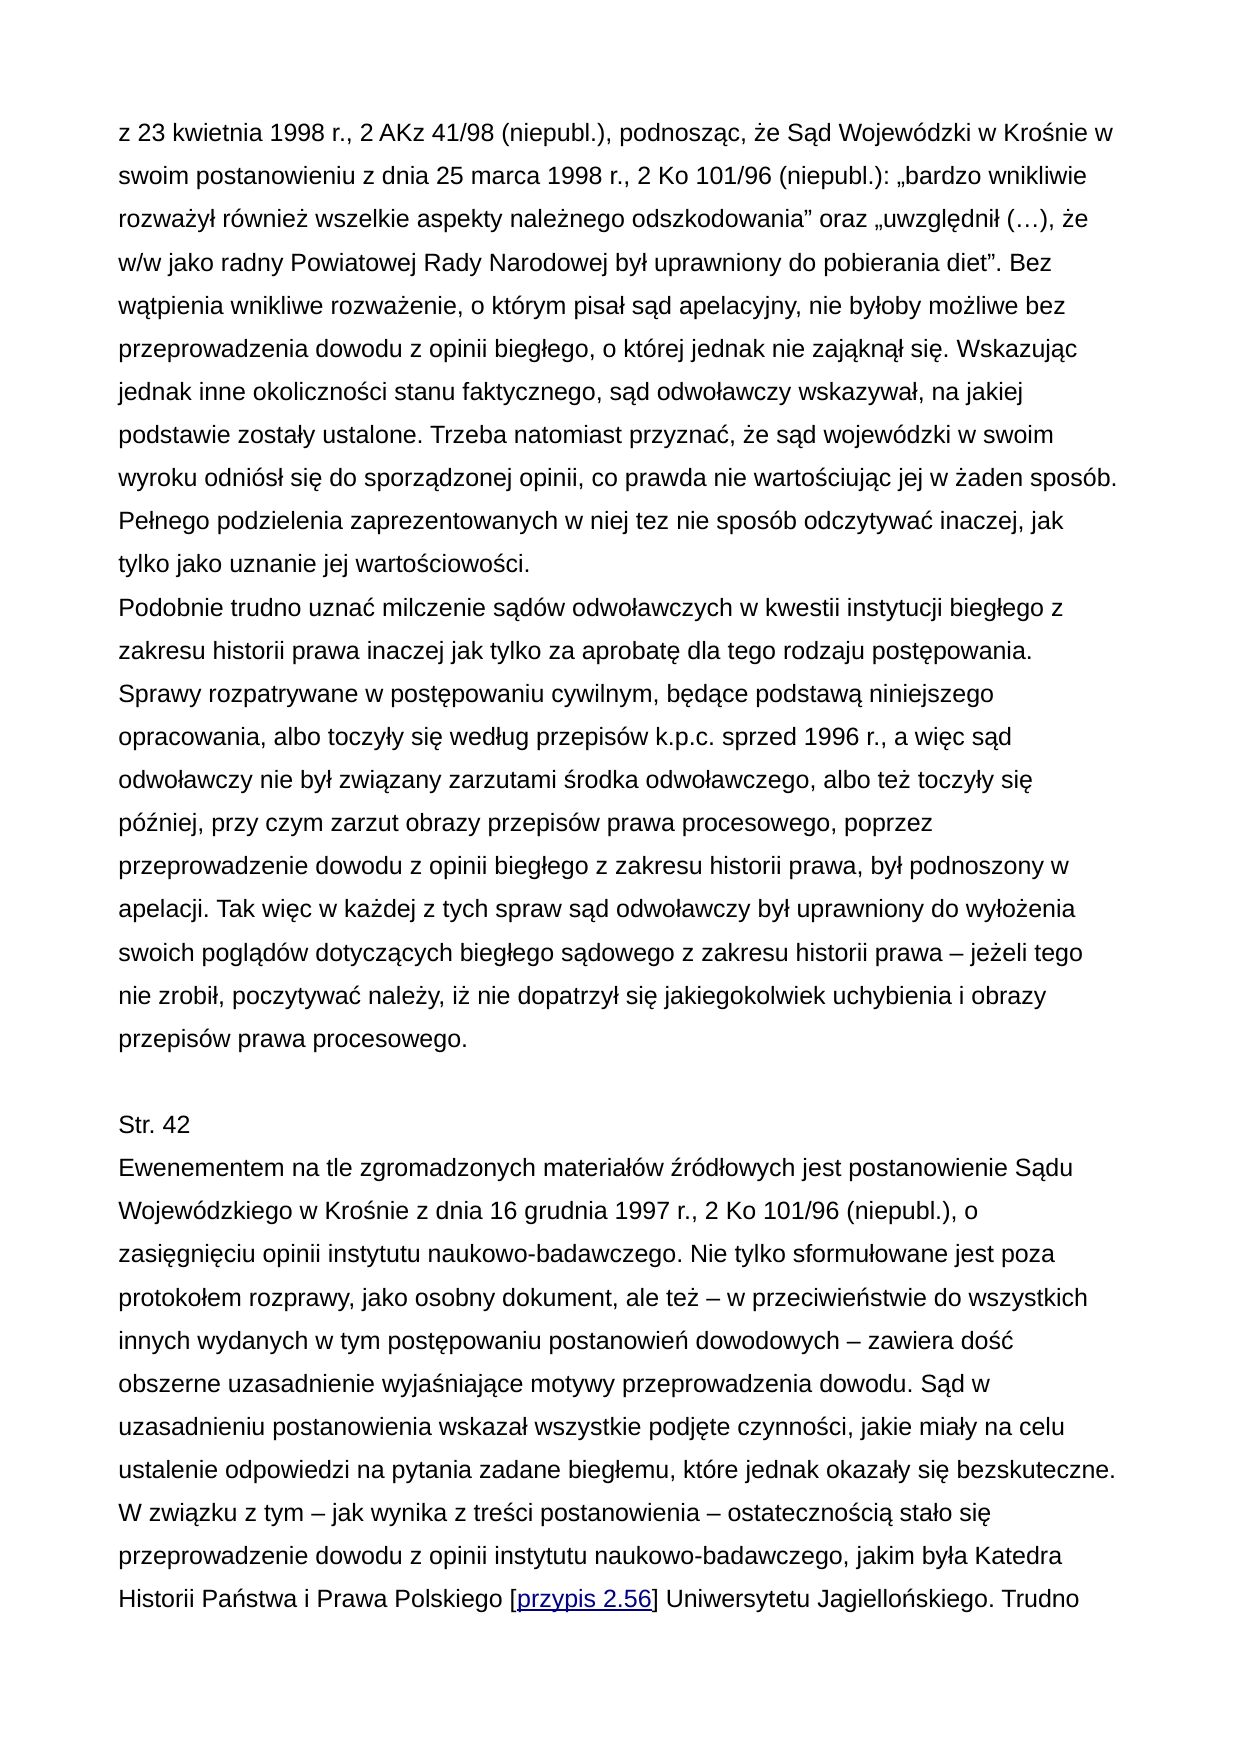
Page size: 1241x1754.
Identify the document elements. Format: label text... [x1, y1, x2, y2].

text Ewenementem na tle zgromadzonych materiałów źródłowych jest postanowienie Sądu Wojewódzkiego w Krośnie z dnia 16 grudnia 1997 r., 2 Ko 101/96 (niepubl.), o zasięgnięciu opinii instytutu naukowo-badawczego. Nie tylko sformułowane jest poza protokołem rozprawy, jako osobny dokument, ale też – w przeciwieństwie do wszystkich innych wydanych w tym postępowaniu postanowień dowodowych – zawiera dość obszerne uzasadnienie wyjaśniające motywy przeprowadzenia dowodu. Sąd w uzasadnieniu postanowienia wskazał wszystkie podjęte czynności, jakie miały na celu ustalenie odpowiedzi na pytania zadane biegłemu, które jednak okazały się bezskuteczne. W związku z tym – jak wynika z treści postanowienia – ostatecznością stało się przeprowadzenie dowodu z opinii instytutu naukowo-badawczego, jakim była Katedra Historii Państwa i Prawa Polskiego [przypis 2.56] Uniwersytetu Jagiellońskiego. Trudno [118, 1153, 1122, 1613]
text Str. 42 [118, 1110, 1122, 1139]
text z 23 kwietnia 1998 r., 2 AKz 41/98 (niepubl.), podnosząc, że Sąd Wojewódzki w Krośnie w swoim postanowieniu z dnia 25 marca 1998 r., 2 Ko 101/96 (niepubl.): „bardzo wnikliwie rozważył również wszelkie aspekty należnego odszkodowania” oraz „uwzględnił (…), że w/w jako radny Powiatowej Rady Narodowej był uprawniony do pobierania diet”. Bez wątpienia wnikliwe rozważenie, o którym pisał sąd apelacyjny, nie byłoby możliwe bez przeprowadzenia dowodu z opinii biegłego, o której jednak nie zająknął się. Wskazując jednak inne okoliczności stanu faktycznego, sąd odwoławczy wskazywał, na jakiej podstawie zostały ustalone. Trzeba natomiast przyznać, że sąd wojewódzki w swoim wyroku odniósł się do sporządzonej opinii, co prawda nie wartościując jej w żaden sposób. Pełnego podzielenia zaprezentowanych w niej tez nie sposób odczytywać inaczej, jak tylko jako uznanie jej wartościowości. [118, 118, 1122, 578]
text Podobnie trudno uznać milczenie sądów odwoławczych w kwestii instytucji biegłego z zakresu historii prawa inaczej jak tylko za aprobatę dla tego rodzaju postępowania. Sprawy rozpatrywane w postępowaniu cywilnym, będące podstawą niniejszego opracowania, albo toczyły się według przepisów k.p.c. sprzed 1996 r., a więc sąd odwoławczy nie był związany zarzutami środka odwoławczego, albo też toczyły się później, przy czym zarzut obrazy przepisów prawa procesowego, poprzez przeprowadzenie dowodu z opinii biegłego z zakresu historii prawa, był podnoszony w apelacji. Tak więc w każdej z tych spraw sąd odwoławczy był uprawniony do wyłożenia swoich poglądów dotyczących biegłego sądowego z zakresu historii prawa – jeżeli tego nie zrobił, poczytywać należy, iż nie dopatrzył się jakiegokolwiek uchybienia i obrazy przepisów prawa procesowego. [118, 592, 1122, 1052]
